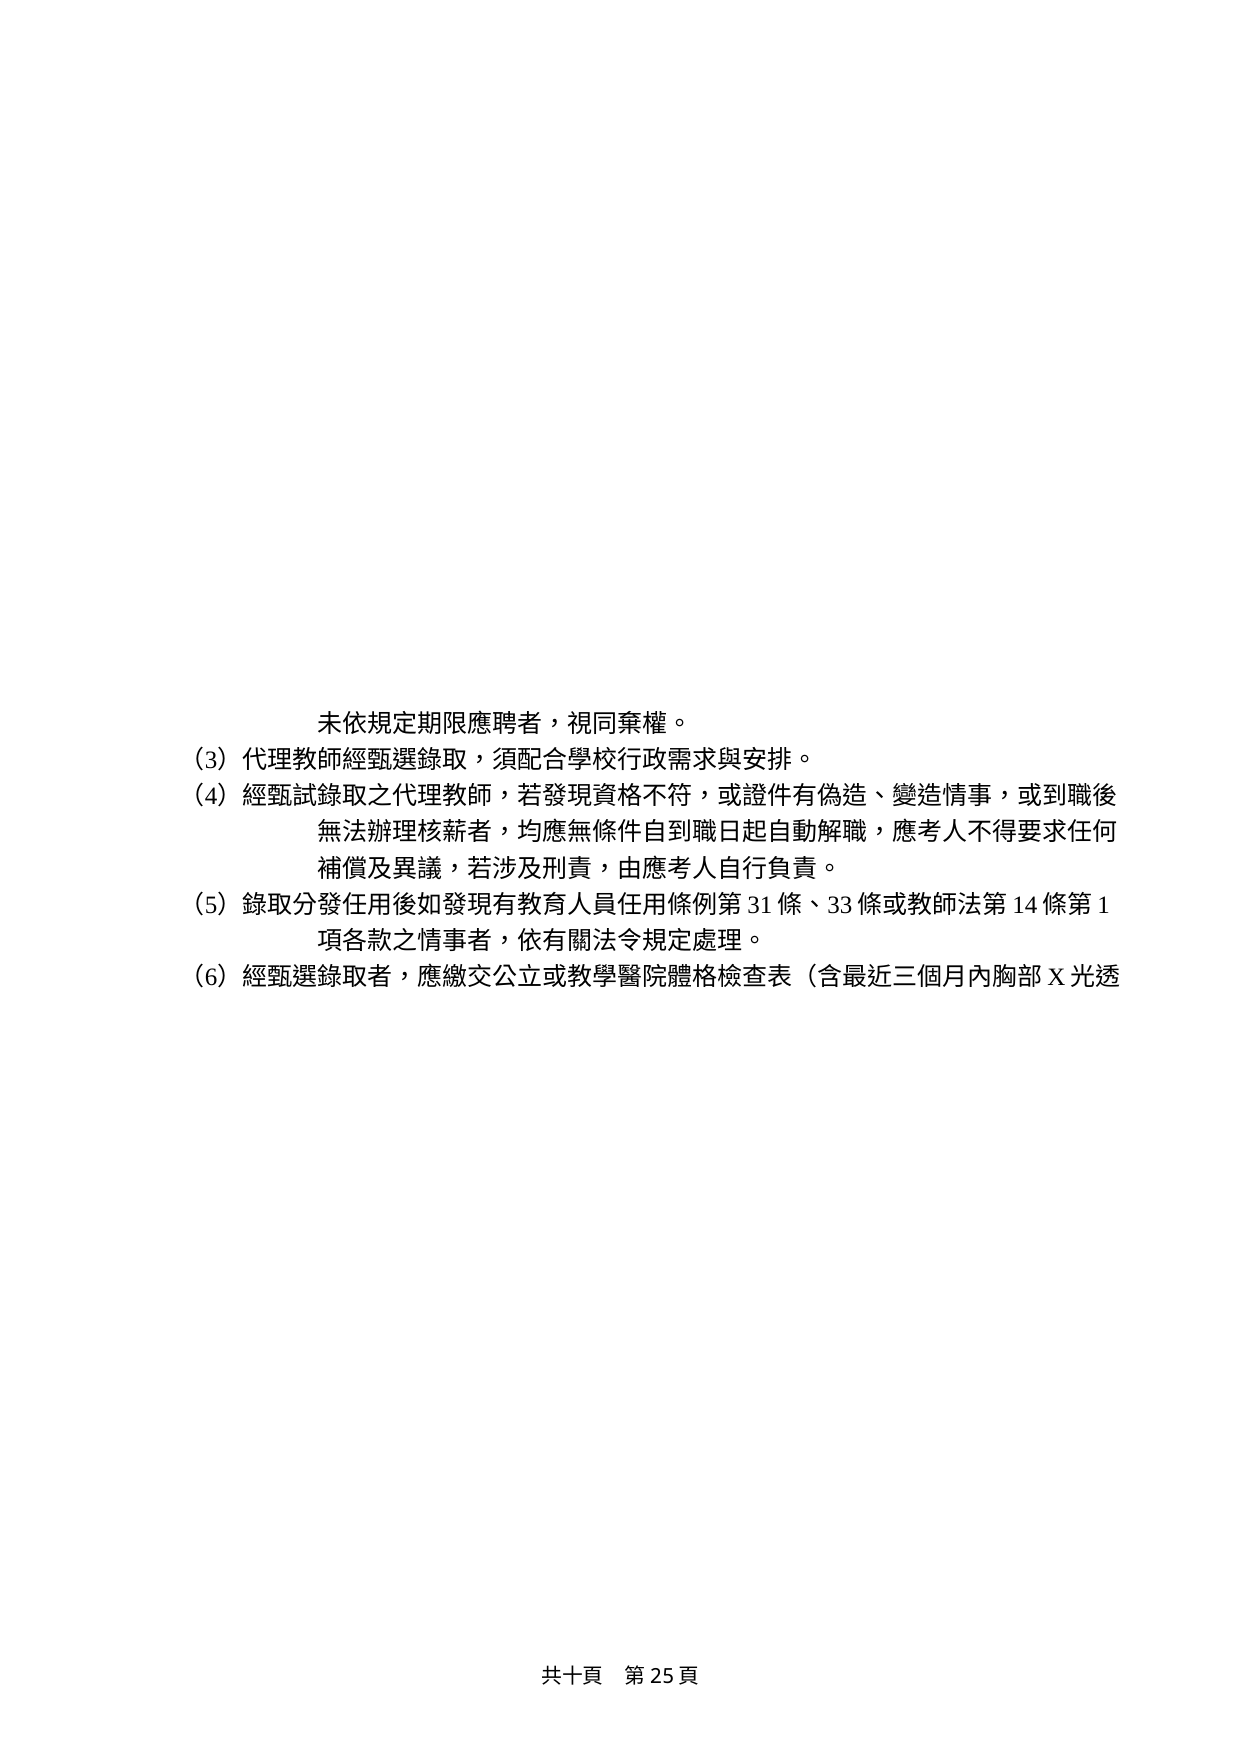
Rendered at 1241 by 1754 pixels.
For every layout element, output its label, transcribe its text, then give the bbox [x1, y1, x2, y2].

list 經甄試錄取之代理教師，若發現資格不符，或證件有偽造、變造情事，或到職後無法辦理核薪者，均應無條件自到職日起自動解職，應考人不得要求任何補償及異議，若涉及刑責，由應考人自行負責。 [179, 776, 1122, 884]
list 未依規定期限應聘者，視同棄權。 [179, 703, 1122, 739]
list 錄取分發任用後如發現有教育人員任用條例第31條、33條或教師法第14條第1項各款之情事者，依有關法令規定處理。 [179, 884, 1122, 957]
list 代理教師經甄選錄取，須配合學校行政需求與安排。 [179, 739, 1122, 776]
list 經甄選錄取者，應繳交公立或教學醫院體格檢查表（含最近三個月內胸部X光透 [179, 957, 1122, 993]
